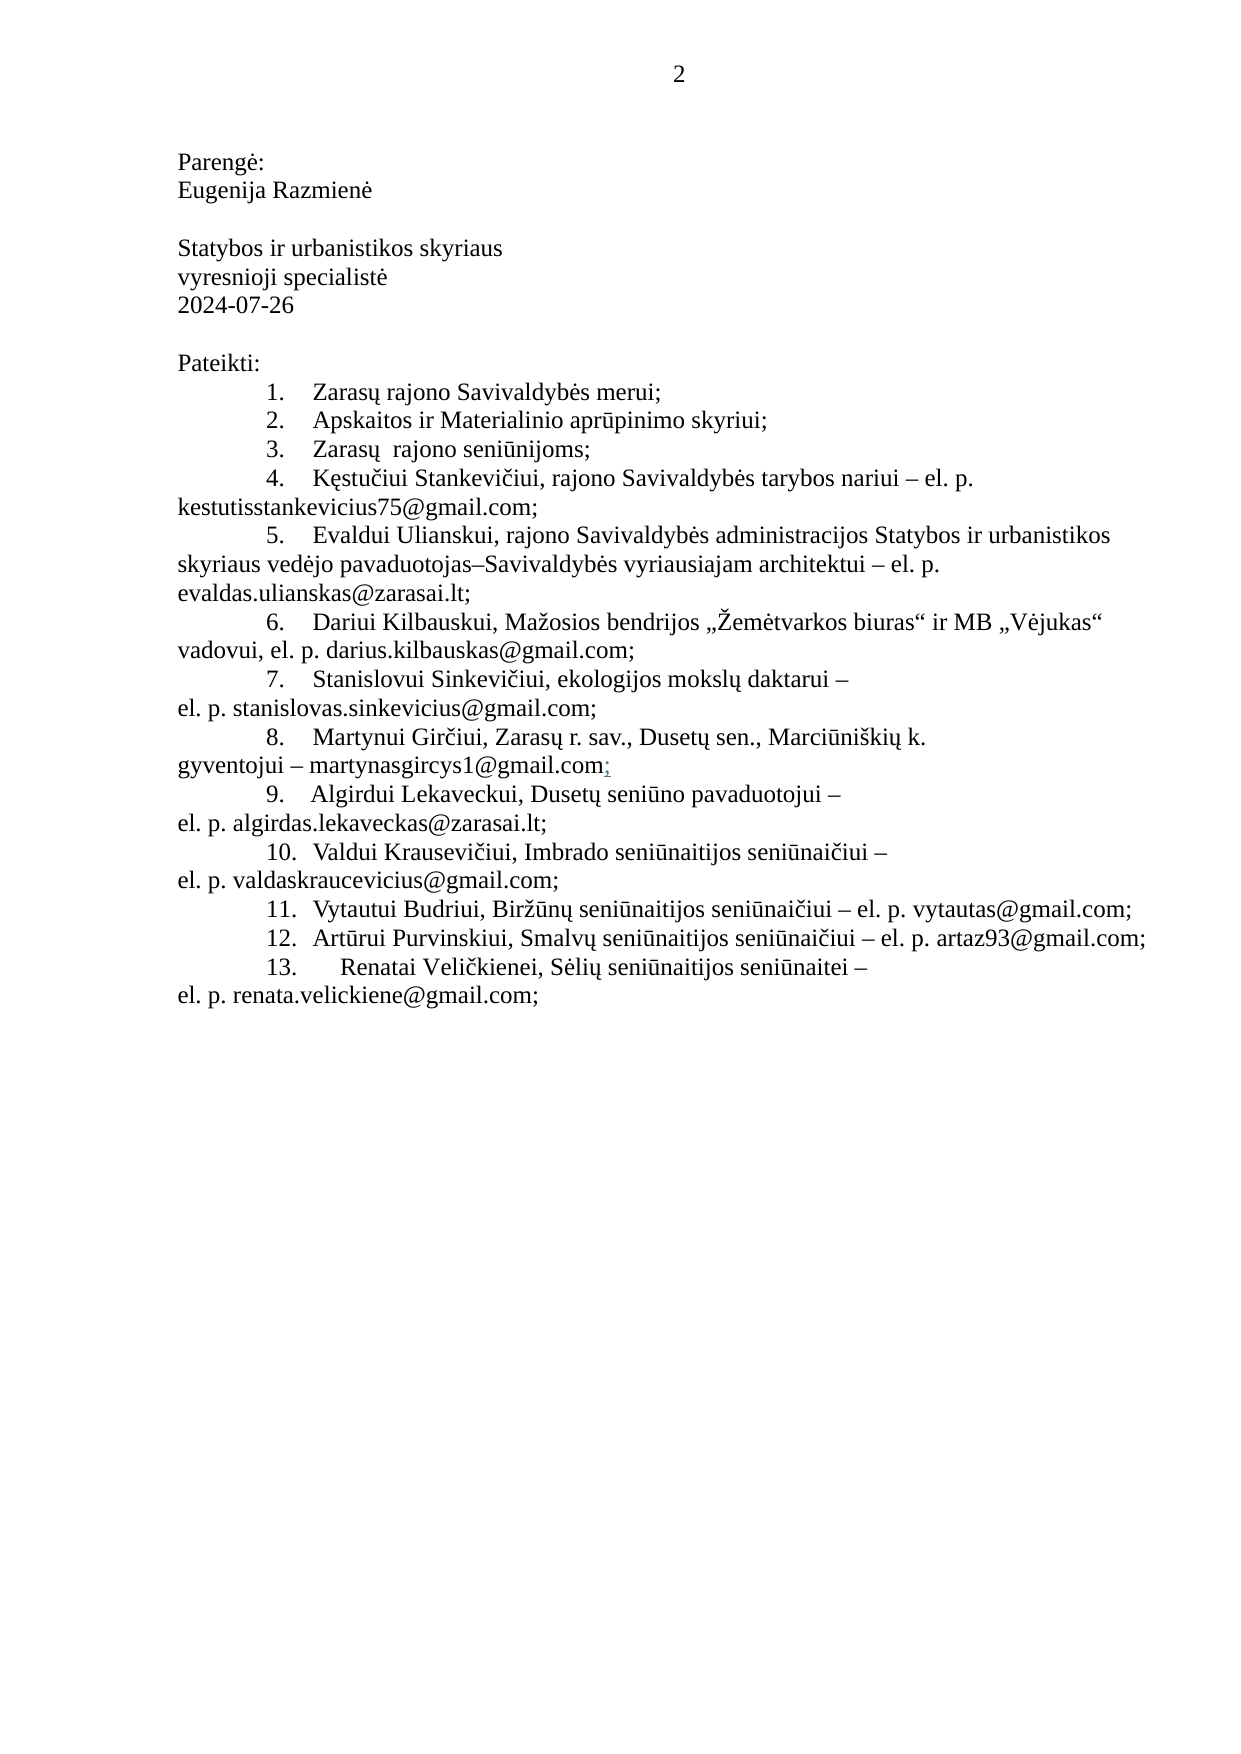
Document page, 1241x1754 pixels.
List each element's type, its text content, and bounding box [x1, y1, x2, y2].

text 2024-07-26 [171, 291, 1181, 319]
text 1. Zarasų rajono Savivaldybės merui; [177, 377, 1181, 406]
text Pateikti: [177, 348, 1181, 377]
text 10. Valdui Krausevičiui, Imbrado seniūnaitijos seniūnaičiui – [177, 837, 1181, 866]
text 2. Apskaitos ir Materialinio aprūpinimo skyriui; [177, 406, 1181, 434]
text 5. Evaldui Ulianskui, rajono Savivaldybės administracijos Statybos ir urbanistikos skyriaus vedėjo pavaduotojas–Savivaldybės vyriausiajam architektui – el. p. evaldas.ulianskas@zarasai.lt; [177, 521, 1181, 607]
text Eugenija Razmienė [171, 176, 1181, 204]
text Parengė: [171, 147, 1152, 176]
text Statybos ir urbanistikos skyriaus [171, 233, 1181, 262]
text 8. Martynui Girčiui, Zarasų r. sav., Dusetų sen., Marciūniškių k. gyventojui – martynasgircys1@gmail.com; [177, 722, 1181, 779]
text 7. Stanislovui Sinkevičiui, ekologijos mokslų daktarui – [177, 664, 1181, 693]
text el. p. renata.velickiene@gmail.com; [177, 981, 1181, 1009]
text 13. Renatai Veličkienei, Sėlių seniūnaitijos seniūnaitei – [177, 952, 1181, 981]
text 3. Zarasų rajono seniūnijoms; [177, 434, 1181, 463]
text 4. Kęstučiui Stankevičiui, rajono Savivaldybės tarybos nariui – el. p. kestutisstankevicius75@gmail.com; [177, 463, 1181, 521]
text el. p. stanislovas.sinkevicius@gmail.com; [177, 693, 1181, 722]
text 6. Dariui Kilbauskui, Mažosios bendrijos „Žemėtvarkos biuras“ ir MB „Vėjukas“ vadovui, el. p. darius.kilbauskas@gmail.com; [177, 607, 1181, 664]
text el. p. valdaskraucevicius@gmail.com; [177, 866, 1181, 894]
text vyresnioji specialistė [171, 262, 1181, 291]
text el. p. algirdas.lekaveckas@zarasai.lt; [177, 808, 1181, 837]
text 9. Algirdui Lekaveckui, Dusetų seniūno pavaduotojui – [177, 779, 1181, 808]
text 11. Vytautui Budriui, Biržūnų seniūnaitijos seniūnaičiui – el. p. vytautas@gmail.com; [177, 894, 1181, 923]
text 12. Artūrui Purvinskiui, Smalvų seniūnaitijos seniūnaičiui – el. p. artaz93@gmail.com; [177, 923, 1181, 952]
